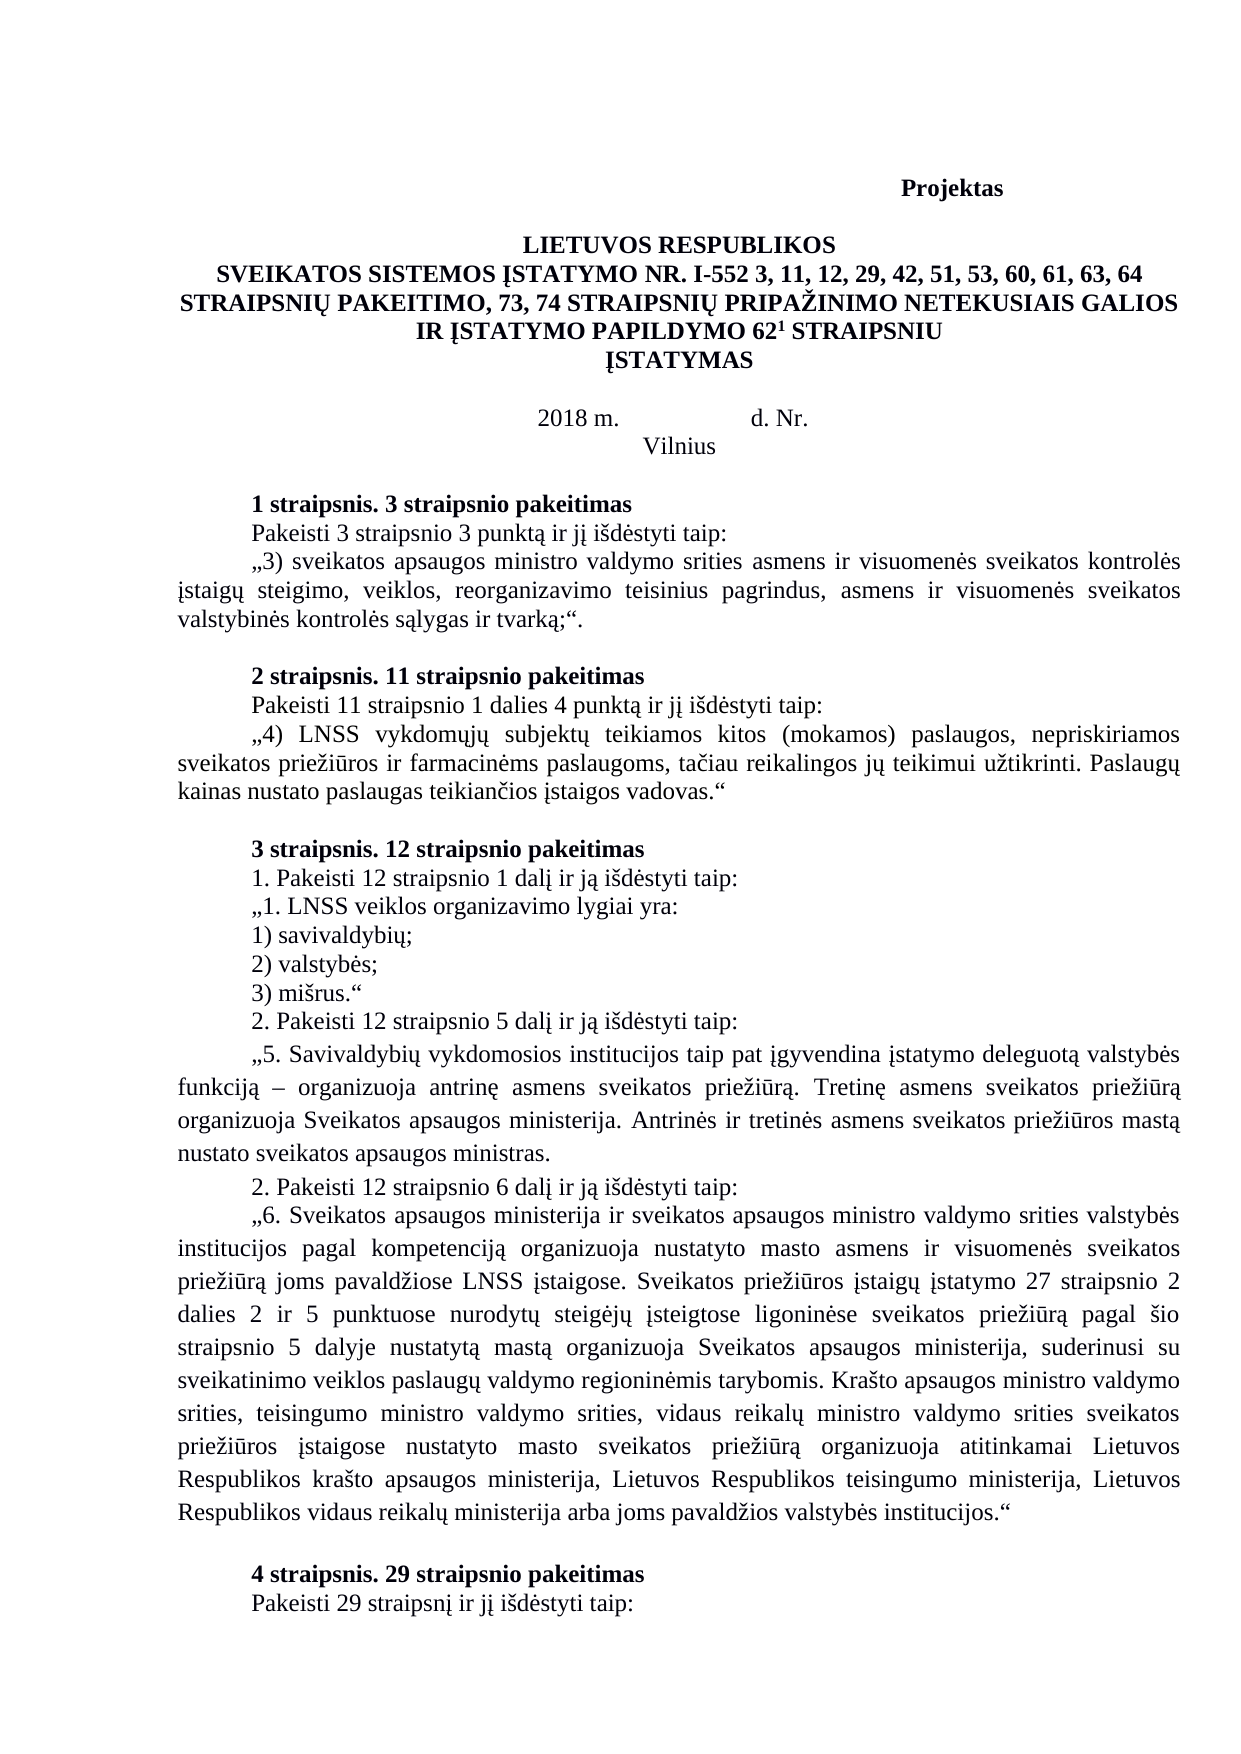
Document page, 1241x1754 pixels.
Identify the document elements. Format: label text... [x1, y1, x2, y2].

text ĮSTATYMAS [177, 345, 1181, 374]
text 2 straipsnis. 11 straipsnio pakeitimas [177, 661, 1181, 690]
text 3) mišrus.“ [177, 978, 1181, 1006]
text Projektas [901, 173, 1181, 201]
text 3 straipsnis. 12 straipsnio pakeitimas [177, 834, 1181, 863]
text Pakeisti 11 straipsnio 1 dalies 4 punktą ir jį išdėstyti taip: [177, 690, 1181, 719]
text 1) savivaldybių; [177, 920, 1181, 949]
text „6. Sveikatos apsaugos ministerija ir sveikatos apsaugos ministro valdymo srities valstybės institucijos pagal kompetenciją organizuoja nustatyto masto asmens ir visuomenės sveikatos priežiūrą joms pavaldžiose LNSS įstaigose. Sveikatos priežiūros įstaigų įstatymo 27 straipsnio 2 dalies 2 ir 5 punktuose nurodytų steigėjų įsteigtose ligoninėse sveikatos priežiūrą pagal šio straipsnio 5 dalyje nustatytą mastą organizuoja Sveikatos apsaugos ministerija, suderinusi su sveikatinimo veiklos paslaugų valdymo regioninėmis tarybomis. Krašto apsaugos ministro valdymo srities, teisingumo ministro valdymo srities, vidaus reikalų ministro valdymo srities sveikatos priežiūros įstaigose nustatyto masto sveikatos priežiūrą organizuoja atitinkamai Lietuvos Respublikos krašto apsaugos ministerija, Lietuvos Respublikos teisingumo ministerija, Lietuvos Respublikos vidaus reikalų ministerija arba joms pavaldžios valstybės institucijos.“ [177, 1200, 1181, 1526]
text 2) valstybės; [177, 949, 1181, 978]
text 1 straipsnis. 3 straipsnio pakeitimas [177, 489, 1181, 518]
text LIETUVOS RESPUBLIKOS [177, 230, 1181, 259]
text 2. Pakeisti 12 straipsnio 6 dalį ir ją išdėstyti taip: [177, 1172, 1181, 1200]
text Pakeisti 29 straipsnį ir jį išdėstyti taip: [177, 1588, 1181, 1617]
text Pakeisti 3 straipsnio 3 punktą ir jį išdėstyti taip: [177, 518, 1181, 546]
text „1. LNSS veiklos organizavimo lygiai yra: [177, 891, 1181, 920]
text „3) sveikatos apsaugos ministro valdymo srities asmens ir visuomenės sveikatos kontrolės įstaigų steigimo, veiklos, reorganizavimo teisinius pagrindus, asmens ir visuomenės sveikatos valstybinės kontrolės sąlygas ir tvarką;“. [177, 546, 1181, 633]
text 1. Pakeisti 12 straipsnio 1 dalį ir ją išdėstyti taip: [177, 863, 1181, 891]
text „4) LNSS vykdomųjų subjektų teikiamos kitos (mokamos) paslaugos, nepriskiriamos sveikatos priežiūros ir farmacinėms paslaugoms, tačiau reikalingos jų teikimui užtikrinti. Paslaugų kainas nustato paslaugas teikiančios įstaigos vadovas.“ [177, 719, 1181, 805]
text 2. Pakeisti 12 straipsnio 5 dalį ir ją išdėstyti taip: [177, 1006, 1181, 1035]
text 2018 m. d. Nr. [177, 403, 1181, 431]
text „5. Savivaldybių vykdomosios institucijos taip pat įgyvendina įstatymo deleguotą valstybės funkciją – organizuoja antrinę asmens sveikatos priežiūrą. Tretinę asmens sveikatos priežiūrą organizuoja Sveikatos apsaugos ministerija. Antrinės ir tretinės asmens sveikatos priežiūros mastą nustato sveikatos apsaugos ministras. [177, 1039, 1181, 1167]
text 4 straipsnis. 29 straipsnio pakeitimas [177, 1559, 1181, 1588]
text Vilnius [177, 431, 1181, 460]
text SVEIKATOS SISTEMOS ĮSTATYMO NR. I-552 3, 11, 12, 29, 42, 51, 53, 60, 61, 63, 64 STRAIPSNIŲ PAKEITIMO, 73, 74 STRAIPSNIŲ PRIPAŽINIMO NETEKUSIAIS GALIOS IR ĮSTATYMO PAPILDYMO 621 STRAIPSNIU [177, 259, 1181, 345]
